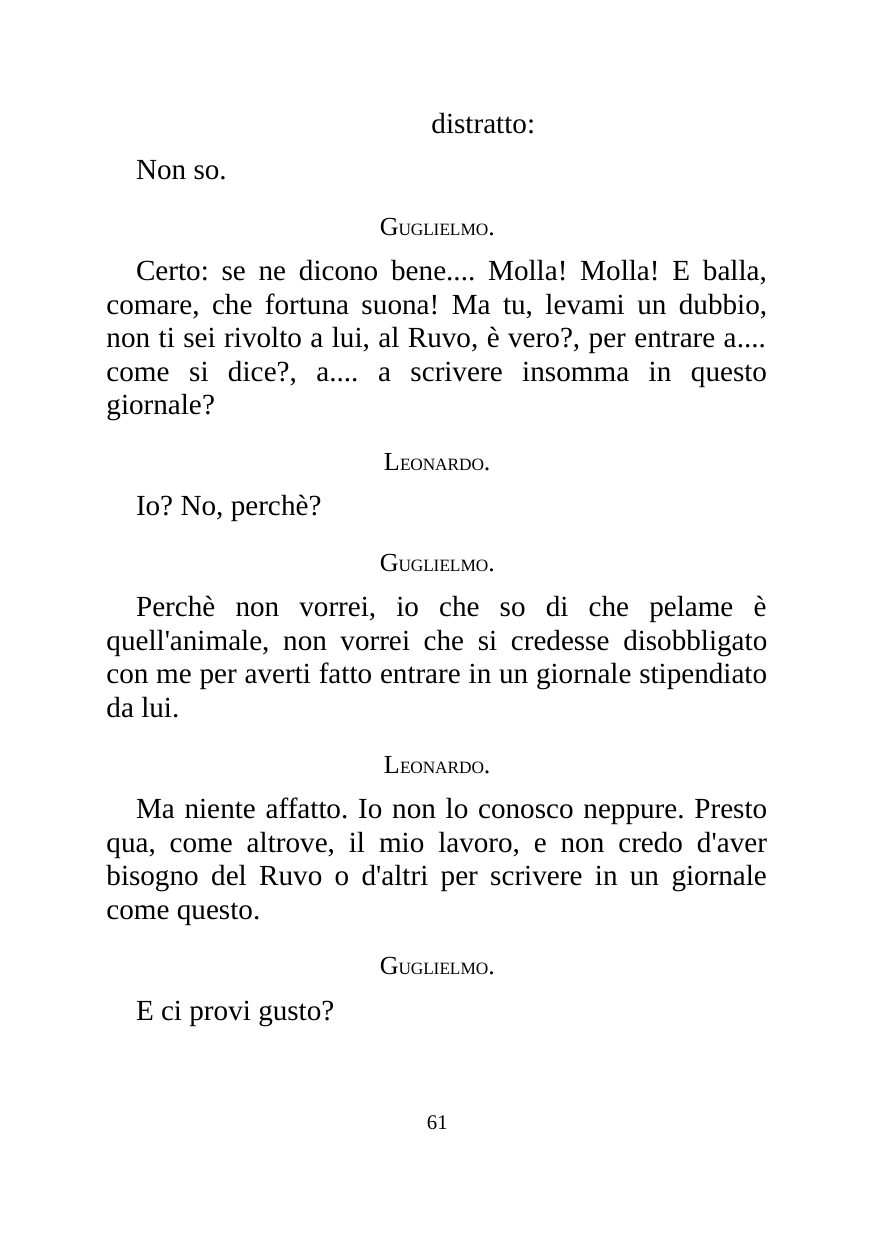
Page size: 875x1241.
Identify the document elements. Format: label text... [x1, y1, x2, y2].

text Guglielmo. [106, 950, 768, 980]
text Guglielmo. [106, 211, 768, 241]
text Perchè non vorrei, io che so di che pelame è quell'animale, non vorrei che si credesse disobbligato con me per averti fatto entrare in un giornale stipendiato da lui. [106, 589, 768, 724]
text Io? No, perchè? [106, 488, 768, 522]
text Ma niente affatto. Io non lo conosco neppure. Presto qua, come altrove, il mio lavoro, e non credo d'aver bisogno del Ruvo o d'altri per scrivere in un giornale come questo. [106, 791, 768, 925]
text E ci provi gusto? [106, 993, 768, 1026]
text Guglielmo. [106, 547, 768, 577]
text Non so. [106, 152, 768, 186]
text Leonardo. [106, 446, 768, 476]
text Leonardo. [106, 749, 768, 779]
text distratto: [402, 106, 768, 140]
text Certo: se ne dicono bene.... Molla! Molla! E balla, comare, che fortuna suona! Ma tu, levami un dubbio, non ti sei rivolto a lui, al Ruvo, è vero?, per entrare a.... come si dice?, a.... a scrivere insomma in questo giornale? [106, 253, 768, 421]
